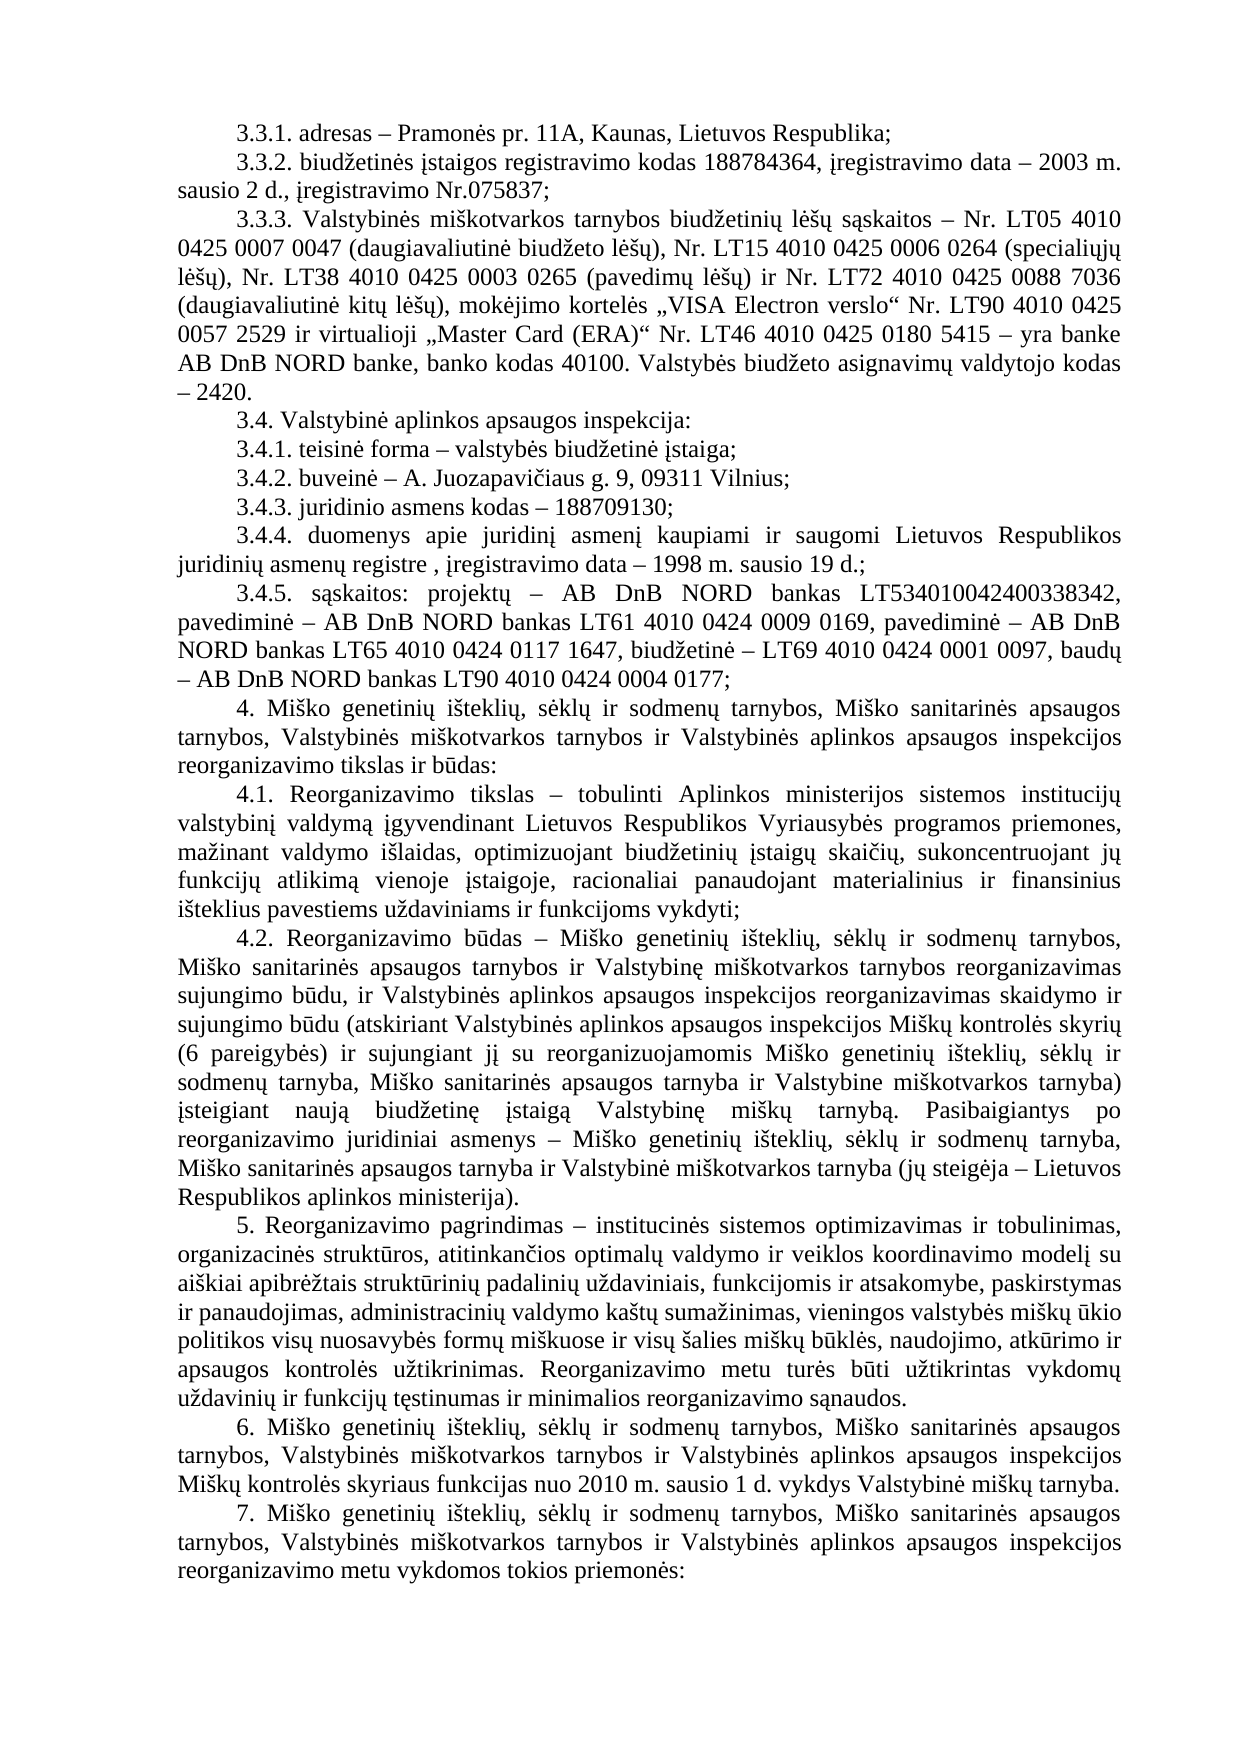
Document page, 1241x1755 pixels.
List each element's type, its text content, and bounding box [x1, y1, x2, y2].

text 3.4.5. sąskaitos: projektų – AB DnB NORD bankas LT534010042400338342, pavediminė – AB DnB NORD bankas LT61 4010 0424 0009 0169, pavediminė – AB DnB NORD bankas LT65 4010 0424 0117 1647, biudžetinė – LT69 4010 0424 0001 0097, baudų – AB DnB NORD bankas LT90 4010 0424 0004 0177; [177, 578, 1122, 693]
text 4. Miško genetinių išteklių, sėklų ir sodmenų tarnybos, Miško sanitarinės apsaugos tarnybos, Valstybinės miškotvarkos tarnybos ir Valstybinės aplinkos apsaugos inspekcijos reorganizavimo tikslas ir būdas: [177, 693, 1122, 779]
text 5. Reorganizavimo pagrindimas – institucinės sistemos optimizavimas ir tobulinimas, organizacinės struktūros, atitinkančios optimalų valdymo ir veiklos koordinavimo modelį su aiškiai apibrėžtais struktūrinių padalinių uždaviniais, funkcijomis ir atsakomybe, paskirstymas ir panaudojimas, administracinių valdymo kaštų sumažinimas, vieningos valstybės miškų ūkio politikos visų nuosavybės formų miškuose ir visų šalies miškų būklės, naudojimo, atkūrimo ir apsaugos kontrolės užtikrinimas. Reorganizavimo metu turės būti užtikrintas vykdomų uždavinių ir funkcijų tęstinumas ir minimalios reorganizavimo sąnaudos. [177, 1211, 1122, 1412]
text 3.3.3. Valstybinės miškotvarkos tarnybos biudžetinių lėšų sąskaitos – Nr. LT05 4010 0425 0007 0047 (daugiavaliutinė biudžeto lėšų), Nr. LT15 4010 0425 0006 0264 (specialiųjų lėšų), Nr. LT38 4010 0425 0003 0265 (pavedimų lėšų) ir Nr. LT72 4010 0425 0088 7036 (daugiavaliutinė kitų lėšų), mokėjimo kortelės „VISA Electron verslo“ Nr. LT90 4010 0425 0057 2529 ir virtualioji „Master Card (ERA)“ Nr. LT46 4010 0425 0180 5415 – yra banke AB DnB NORD banke, banko kodas 40100. Valstybės biudžeto asignavimų valdytojo kodas – 2420. [177, 204, 1122, 406]
text 6. Miško genetinių išteklių, sėklų ir sodmenų tarnybos, Miško sanitarinės apsaugos tarnybos, Valstybinės miškotvarkos tarnybos ir Valstybinės aplinkos apsaugos inspekcijos Miškų kontrolės skyriaus funkcijas nuo 2010 m. sausio 1 d. vykdys Valstybinė miškų tarnyba. [177, 1412, 1122, 1498]
text 4.2. Reorganizavimo būdas – Miško genetinių išteklių, sėklų ir sodmenų tarnybos, Miško sanitarinės apsaugos tarnybos ir Valstybinę miškotvarkos tarnybos reorganizavimas sujungimo būdu, ir Valstybinės aplinkos apsaugos inspekcijos reorganizavimas skaidymo ir sujungimo būdu (atskiriant Valstybinės aplinkos apsaugos inspekcijos Miškų kontrolės skyrių (6 pareigybės) ir sujungiant jį su reorganizuojamomis Miško genetinių išteklių, sėklų ir sodmenų tarnyba, Miško sanitarinės apsaugos tarnyba ir Valstybine miškotvarkos tarnyba) įsteigiant naują biudžetinę įstaigą Valstybinę miškų tarnybą. Pasibaigiantys po reorganizavimo juridiniai asmenys – Miško genetinių išteklių, sėklų ir sodmenų tarnyba, Miško sanitarinės apsaugos tarnyba ir Valstybinė miškotvarkos tarnyba (jų steigėja – Lietuvos Respublikos aplinkos ministerija). [177, 923, 1122, 1211]
text 3.3.1. adresas – Pramonės pr. 11A, Kaunas, Lietuvos Respublika; [177, 118, 1122, 147]
text 3.4.2. buveinė – A. Juozapavičiaus g. 9, 09311 Vilnius; [177, 463, 1122, 492]
text 3.4.3. juridinio asmens kodas – 188709130; [177, 492, 1122, 521]
text 3.3.2. biudžetinės įstaigos registravimo kodas 188784364, įregistravimo data – 2003 m. sausio 2 d., įregistravimo Nr.075837; [177, 147, 1122, 204]
text 7. Miško genetinių išteklių, sėklų ir sodmenų tarnybos, Miško sanitarinės apsaugos tarnybos, Valstybinės miškotvarkos tarnybos ir Valstybinės aplinkos apsaugos inspekcijos reorganizavimo metu vykdomos tokios priemonės: [177, 1498, 1122, 1584]
text 3.4.4. duomenys apie juridinį asmenį kaupiami ir saugomi Lietuvos Respublikos juridinių asmenų registre , įregistravimo data – 1998 m. sausio 19 d.; [177, 521, 1122, 578]
text 4.1. Reorganizavimo tikslas – tobulinti Aplinkos ministerijos sistemos institucijų valstybinį valdymą įgyvendinant Lietuvos Respublikos Vyriausybės programos priemones, mažinant valdymo išlaidas, optimizuojant biudžetinių įstaigų skaičių, sukoncentruojant jų funkcijų atlikimą vienoje įstaigoje, racionaliai panaudojant materialinius ir finansinius išteklius pavestiems uždaviniams ir funkcijoms vykdyti; [177, 779, 1122, 923]
text 3.4.1. teisinė forma – valstybės biudžetinė įstaiga; [177, 434, 1122, 463]
text 3.4. Valstybinė aplinkos apsaugos inspekcija: [177, 406, 1122, 434]
